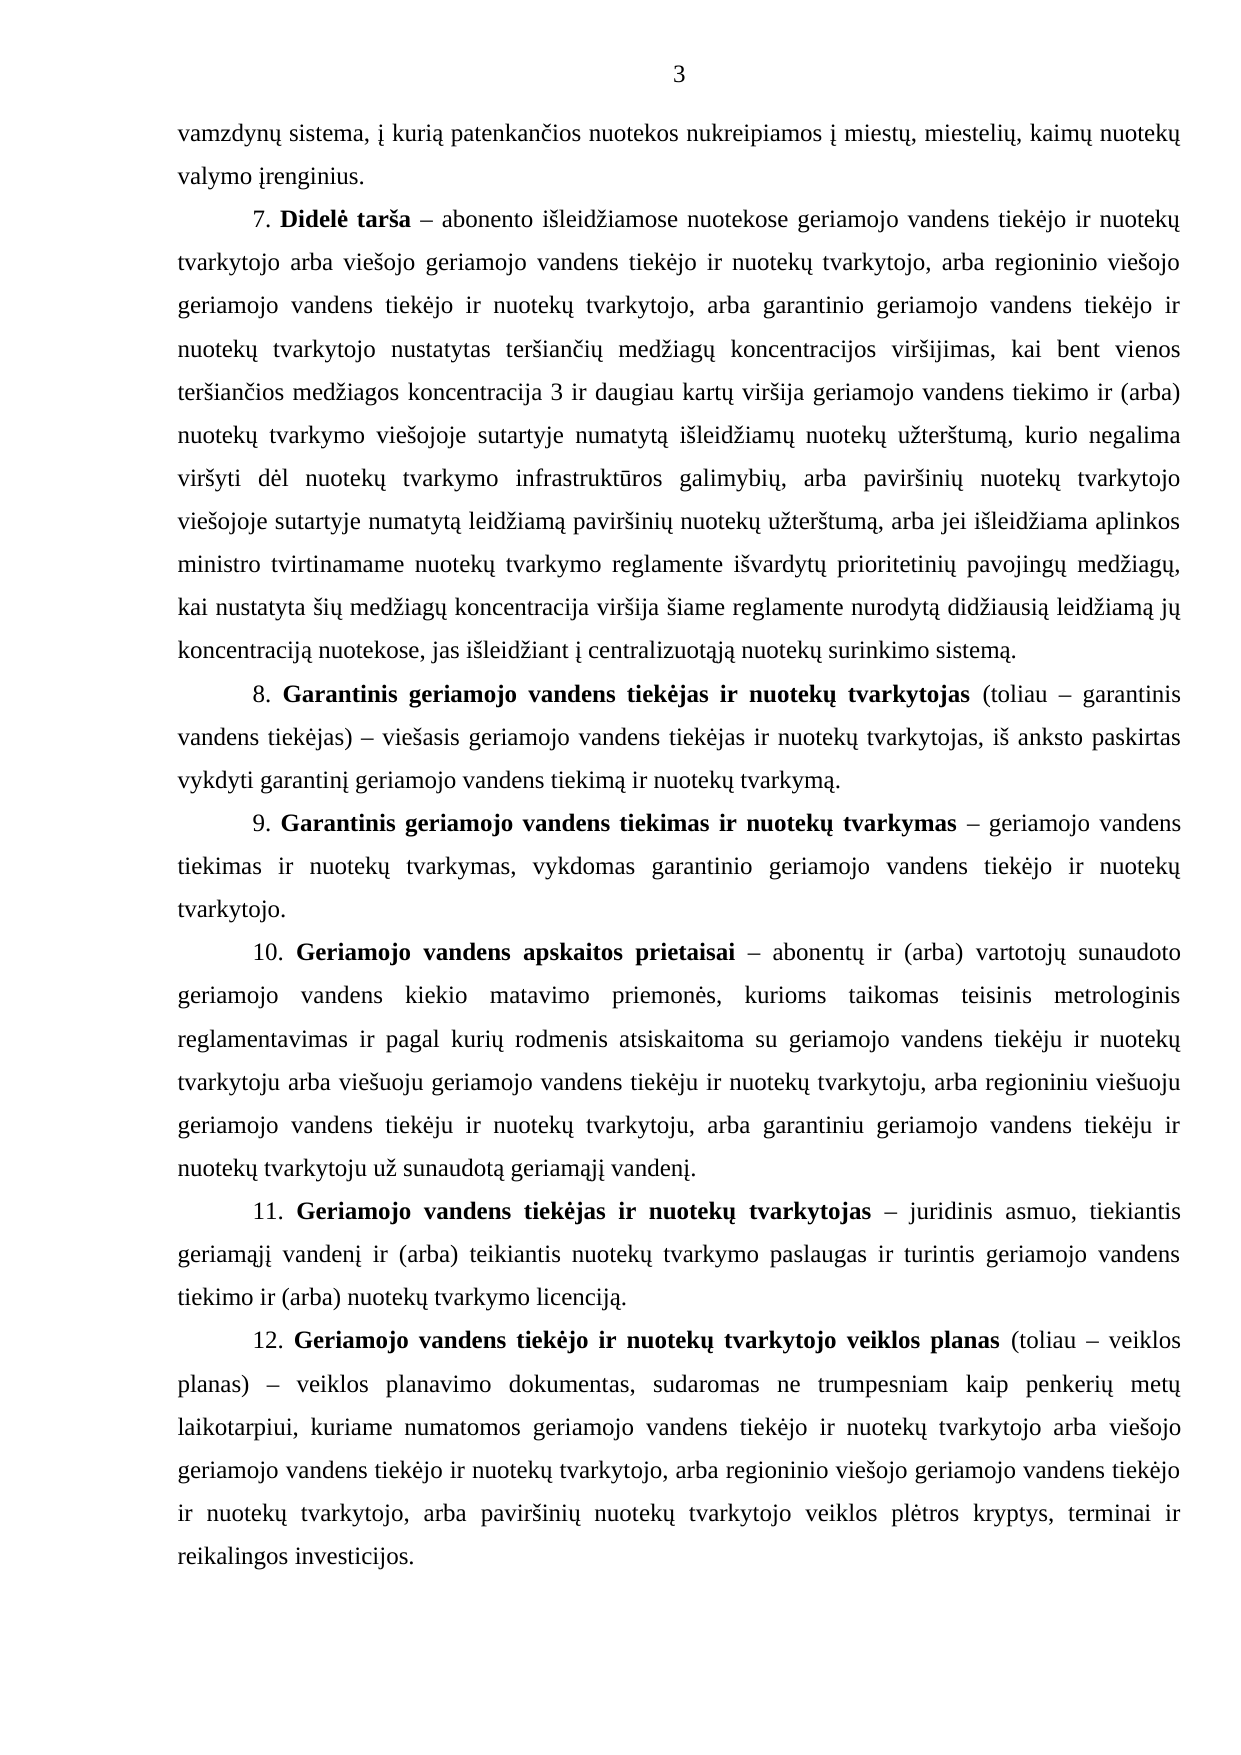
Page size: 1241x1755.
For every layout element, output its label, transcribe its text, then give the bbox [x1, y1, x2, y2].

text 10. Geriamojo vandens apskaitos prietaisai – abonentų ir (arba) vartotojų sunaudoto geriamojo vandens kiekio matavimo priemonės, kurioms taikomas teisinis metrologinis reglamentavimas ir pagal kurių rodmenis atsiskaitoma su geriamojo vandens tiekėju ir nuotekų tvarkytoju arba viešuoju geriamojo vandens tiekėju ir nuotekų tvarkytoju, arba regioniniu viešuoju geriamojo vandens tiekėju ir nuotekų tvarkytoju, arba garantiniu geriamojo vandens tiekėju ir nuotekų tvarkytoju už sunaudotą geriamąjį vandenį. [177, 937, 1181, 1182]
text 7. Didelė tarša – abonento išleidžiamose nuotekose geriamojo vandens tiekėjo ir nuotekų tvarkytojo arba viešojo geriamojo vandens tiekėjo ir nuotekų tvarkytojo, arba regioninio viešojo geriamojo vandens tiekėjo ir nuotekų tvarkytojo, arba garantinio geriamojo vandens tiekėjo ir nuotekų tvarkytojo nustatytas teršiančių medžiagų koncentracijos viršijimas, kai bent vienos teršiančios medžiagos koncentracija 3 ir daugiau kartų viršija geriamojo vandens tiekimo ir (arba) nuotekų tvarkymo viešojoje sutartyje numatytą išleidžiamų nuotekų užterštumą, kurio negalima viršyti dėl nuotekų tvarkymo infrastruktūros galimybių, arba paviršinių nuotekų tvarkytojo viešojoje sutartyje numatytą leidžiamą paviršinių nuotekų užterštumą, arba jei išleidžiama aplinkos ministro tvirtinamame nuotekų tvarkymo reglamente išvardytų prioritetinių pavojingų medžiagų, kai nustatyta šių medžiagų koncentracija viršija šiame reglamente nurodytą didžiausią leidžiamą jų koncentraciją nuotekose, jas išleidžiant į centralizuotąją nuotekų surinkimo sistemą. [177, 204, 1181, 664]
text 12. Geriamojo vandens tiekėjo ir nuotekų tvarkytojo veiklos planas (toliau – veiklos planas) – veiklos planavimo dokumentas, sudaromas ne trumpesniam kaip penkerių metų laikotarpiui, kuriame numatomos geriamojo vandens tiekėjo ir nuotekų tvarkytojo arba viešojo geriamojo vandens tiekėjo ir nuotekų tvarkytojo, arba regioninio viešojo geriamojo vandens tiekėjo ir nuotekų tvarkytojo, arba paviršinių nuotekų tvarkytojo veiklos plėtros kryptys, terminai ir reikalingos investicijos. [177, 1326, 1181, 1570]
text 8. Garantinis geriamojo vandens tiekėjas ir nuotekų tvarkytojas (toliau – garantinis vandens tiekėjas) – viešasis geriamojo vandens tiekėjas ir nuotekų tvarkytojas, iš anksto paskirtas vykdyti garantinį geriamojo vandens tiekimą ir nuotekų tvarkymą. [177, 679, 1181, 794]
text vamzdynų sistema, į kurią patenkančios nuotekos nukreipiamos į miestų, miestelių, kaimų nuotekų valymo įrenginius. [177, 118, 1181, 190]
text 9. Garantinis geriamojo vandens tiekimas ir nuotekų tvarkymas – geriamojo vandens tiekimas ir nuotekų tvarkymas, vykdomas garantinio geriamojo vandens tiekėjo ir nuotekų tvarkytojo. [177, 808, 1181, 923]
text 11. Geriamojo vandens tiekėjas ir nuotekų tvarkytojas – juridinis asmuo, tiekiantis geriamąjį vandenį ir (arba) teikiantis nuotekų tvarkymo paslaugas ir turintis geriamojo vandens tiekimo ir (arba) nuotekų tvarkymo licenciją. [177, 1196, 1181, 1311]
